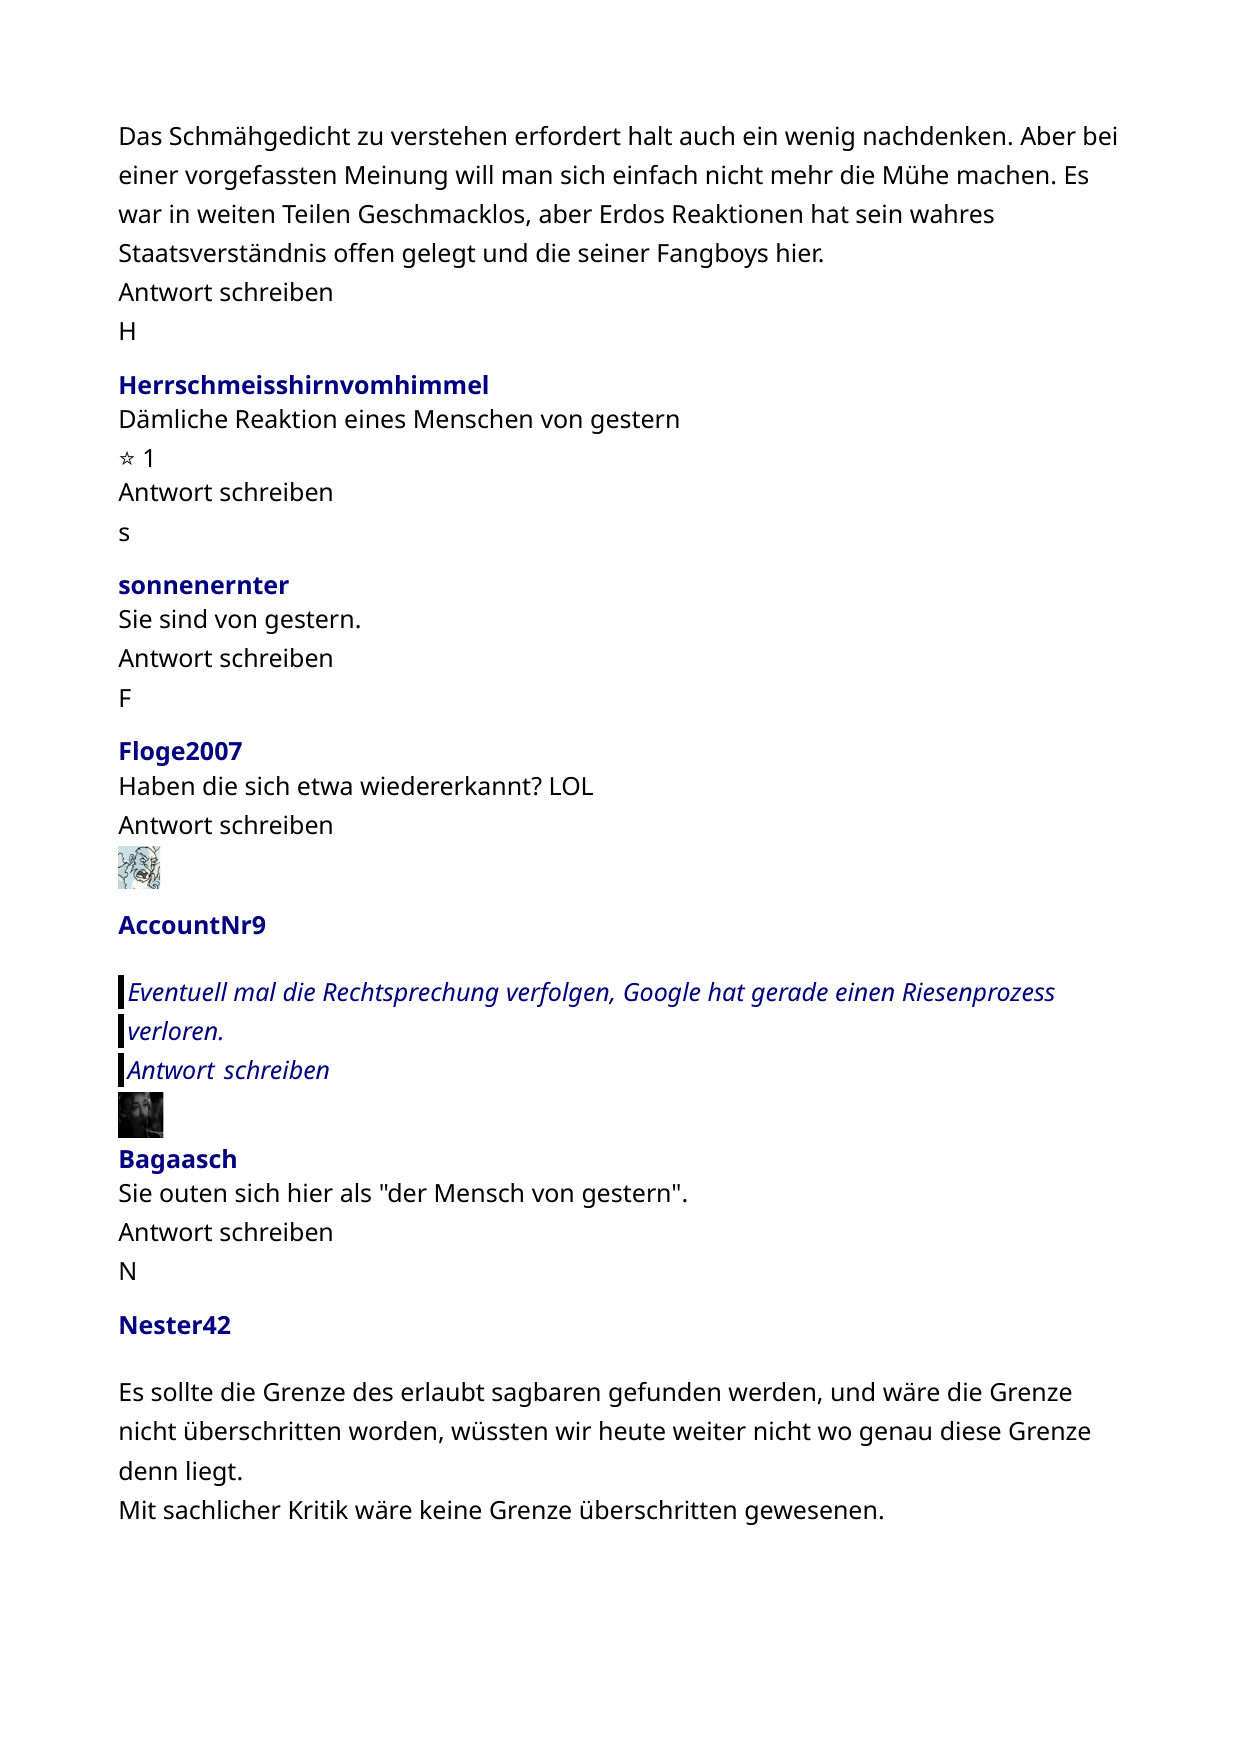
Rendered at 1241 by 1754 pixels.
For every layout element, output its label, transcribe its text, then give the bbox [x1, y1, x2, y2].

text Dämliche Reaktion eines Menschen von gestern [118, 402, 1122, 436]
text Sie outen sich hier als "der Mensch von gestern". [118, 1176, 1122, 1210]
text Eventuell mal die Rechtsprechung verfolgen, Google hat gerade einen Riesenprozess verloren. [118, 974, 1122, 1048]
subtitle Nester42 [118, 1308, 1122, 1342]
text Sie sind von gestern. [118, 602, 1122, 636]
text F [118, 680, 1122, 714]
subtitle sonnenernter [118, 568, 1122, 602]
subtitle Herrschmeisshirnvomhimmel [118, 368, 1122, 402]
text Antwort schreiben [118, 275, 1122, 309]
picture [118, 1092, 164, 1138]
text Antwort schreiben [118, 1215, 1122, 1249]
text Antwort schreiben [118, 807, 1122, 841]
picture [118, 846, 161, 889]
text Haben die sich etwa wiedererkannt? LOL [118, 768, 1122, 802]
text Es sollte die Grenze des erlaubt sagbaren gefunden werden, und wäre die Grenze nicht überschritten worden, wüssten wir heute weiter nicht wo genau diese Grenze denn liegt. [118, 1375, 1122, 1487]
subtitle Bagaasch [118, 1142, 1122, 1176]
text s [118, 514, 1122, 548]
text Antwort schreiben [124, 1053, 1122, 1087]
text N [118, 1254, 1122, 1288]
text H [118, 314, 1122, 348]
subtitle Floge2007 [118, 734, 1122, 768]
text Das Schmähgedicht zu verstehen erfordert halt auch ein wenig nachdenken. Aber bei einer vorgefassten Meinung will man sich einfach nicht mehr die Mühe machen. Es war in weiten Teilen Geschmacklos, aber Erdos Reaktionen hat sein wahres Staatsverständnis offen gelegt und die seiner Fangboys hier. [118, 118, 1122, 270]
text ⭐️ 1 [118, 441, 1122, 475]
text Antwort schreiben [118, 641, 1122, 675]
text Antwort schreiben [118, 475, 1122, 509]
text Mit sachlicher Kritik wäre keine Grenze überschritten gewesenen. [118, 1492, 1122, 1526]
subtitle AccountNr9 [118, 907, 1122, 942]
